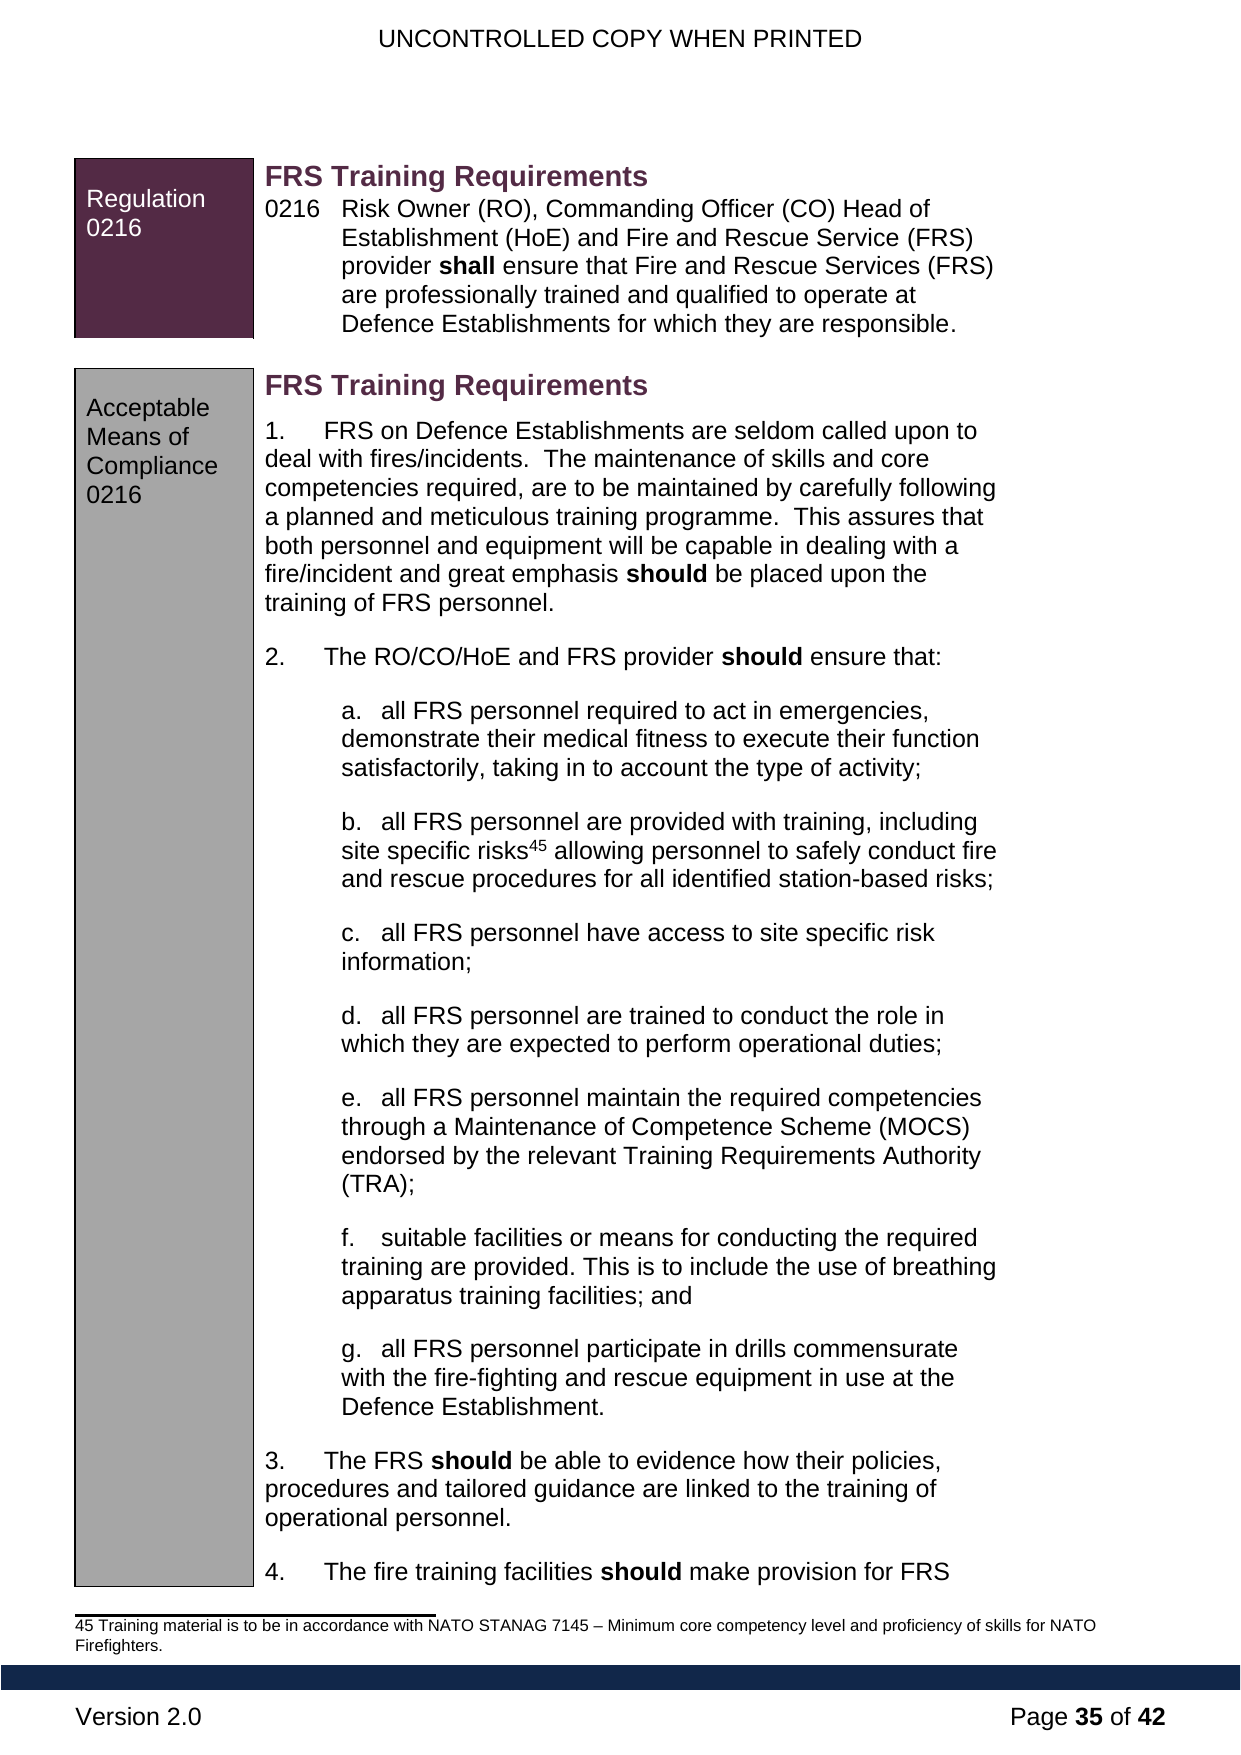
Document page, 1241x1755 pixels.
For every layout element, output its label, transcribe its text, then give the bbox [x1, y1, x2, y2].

table_header Regulation 0216 [76, 159, 253, 338]
table_cell Acceptable Means of Compliance 0216 [76, 369, 253, 1586]
table_header FRS Training Requirements 0216 Risk Owner (RO), Commanding Officer (CO) Head of Establishment (HoE) and Fire and Rescue Service (FRS) provider shall ensure that Fire and Rescue Services (FRS) are professionally trained and qualified to operate at Defence Establishments for which they are responsible. [254, 159, 1019, 338]
table_cell [76, 339, 1019, 367]
table_cell FRS Training Requirements FRS on Defence Establishments are seldom called upon to deal with fires/incidents. The maintenance of skills and core competencies required, are to be maintained by carefully following a planned and meticulous training programme. This assures that both personnel and equipment will be capable in dealing with a fire/incident and great emphasis should be placed upon the training of FRS personnel. The RO/CO/HoE and FRS provider should ensure that: all FRS personnel required to act in emergencies, demonstrate their medical fitness to execute their function satisfactorily, taking in to account the type of activity; all FRS personnel are provided with training, including site specific risks allowing personnel to safely conduct fire and rescue procedures for all identified station-based risks; all FRS personnel have access to site specific risk information; all FRS personnel are trained to conduct the role in which they are expected to perform operational duties; all FRS personnel maintain the required competencies through a Maintenance of Competence Scheme (MOCS) endorsed by the relevant Training Requirements Authority (TRA); suitable facilities or means for conducting the required training are provided. This is to include the use of breathing apparatus training facilities; and all FRS personnel participate in drills commensurate with the fire-fighting and rescue equipment in use at the Defence Establishment. The FRS should be able to evidence how their policies, procedures and tailored guidance are linked to the training of operational personnel. The fire training facilities should make provision for FRS personnel to practice the tactics, techniques and procedures for the control and extinction of fires. The RO/CO/HoE and FRS provider should: ensure there are sufficient numbers of Suitably Qualified Experienced Personnel (SQEP) trainers and assessors, as per JSP 822 Defence Direction and Guidance for Training and Education, for the effective implementation of the MOCS at the Defence Establishment; implement proficiency checks at adequate intervals to ensure continued competence of all FRS personnel; ensure assessment of the competency of the individual(s) determining, evaluating, and conducting training is in accordance with JSP 822 Defence Direction and Guidance for Training and Education; and ensure that all FRS personnel maintain appropriate qualification, training, and proficiency check records to demonstrate compliance to this regulation. All FRS training should meet the requirements of the individual Role Performance Statements (Role PS) endorsed by the relevant TRA. The FRS should use the training specification component of National Operational Guidance and National Fire Chief Council Training Standards to inform their training needs analysis. FRS training should include initial and recurring familiarization of all station-based risks. All FRS personnel are to be at Training Performance Standard (TPS) following attendance at an FRS Training Centre, prior to performing operational fire fighter duties. Those personnel at TPS are under development and the TPS crewing numbers should be outlined by the 1* Joint TRA and FRS Service Provider. FRS training programmes should include training in Human Performance, including team co-ordination. Proficiency checks should be carried out as agreed by the TRA in accordance with JSP 822 Defence Direction and Guidance for Training and Education. Qualification, training, and proficiency check records, endorsed by the TRA, should be maintained, and held for each individual in the FRS to the end of an individual’s employment. [254, 369, 1019, 1586]
